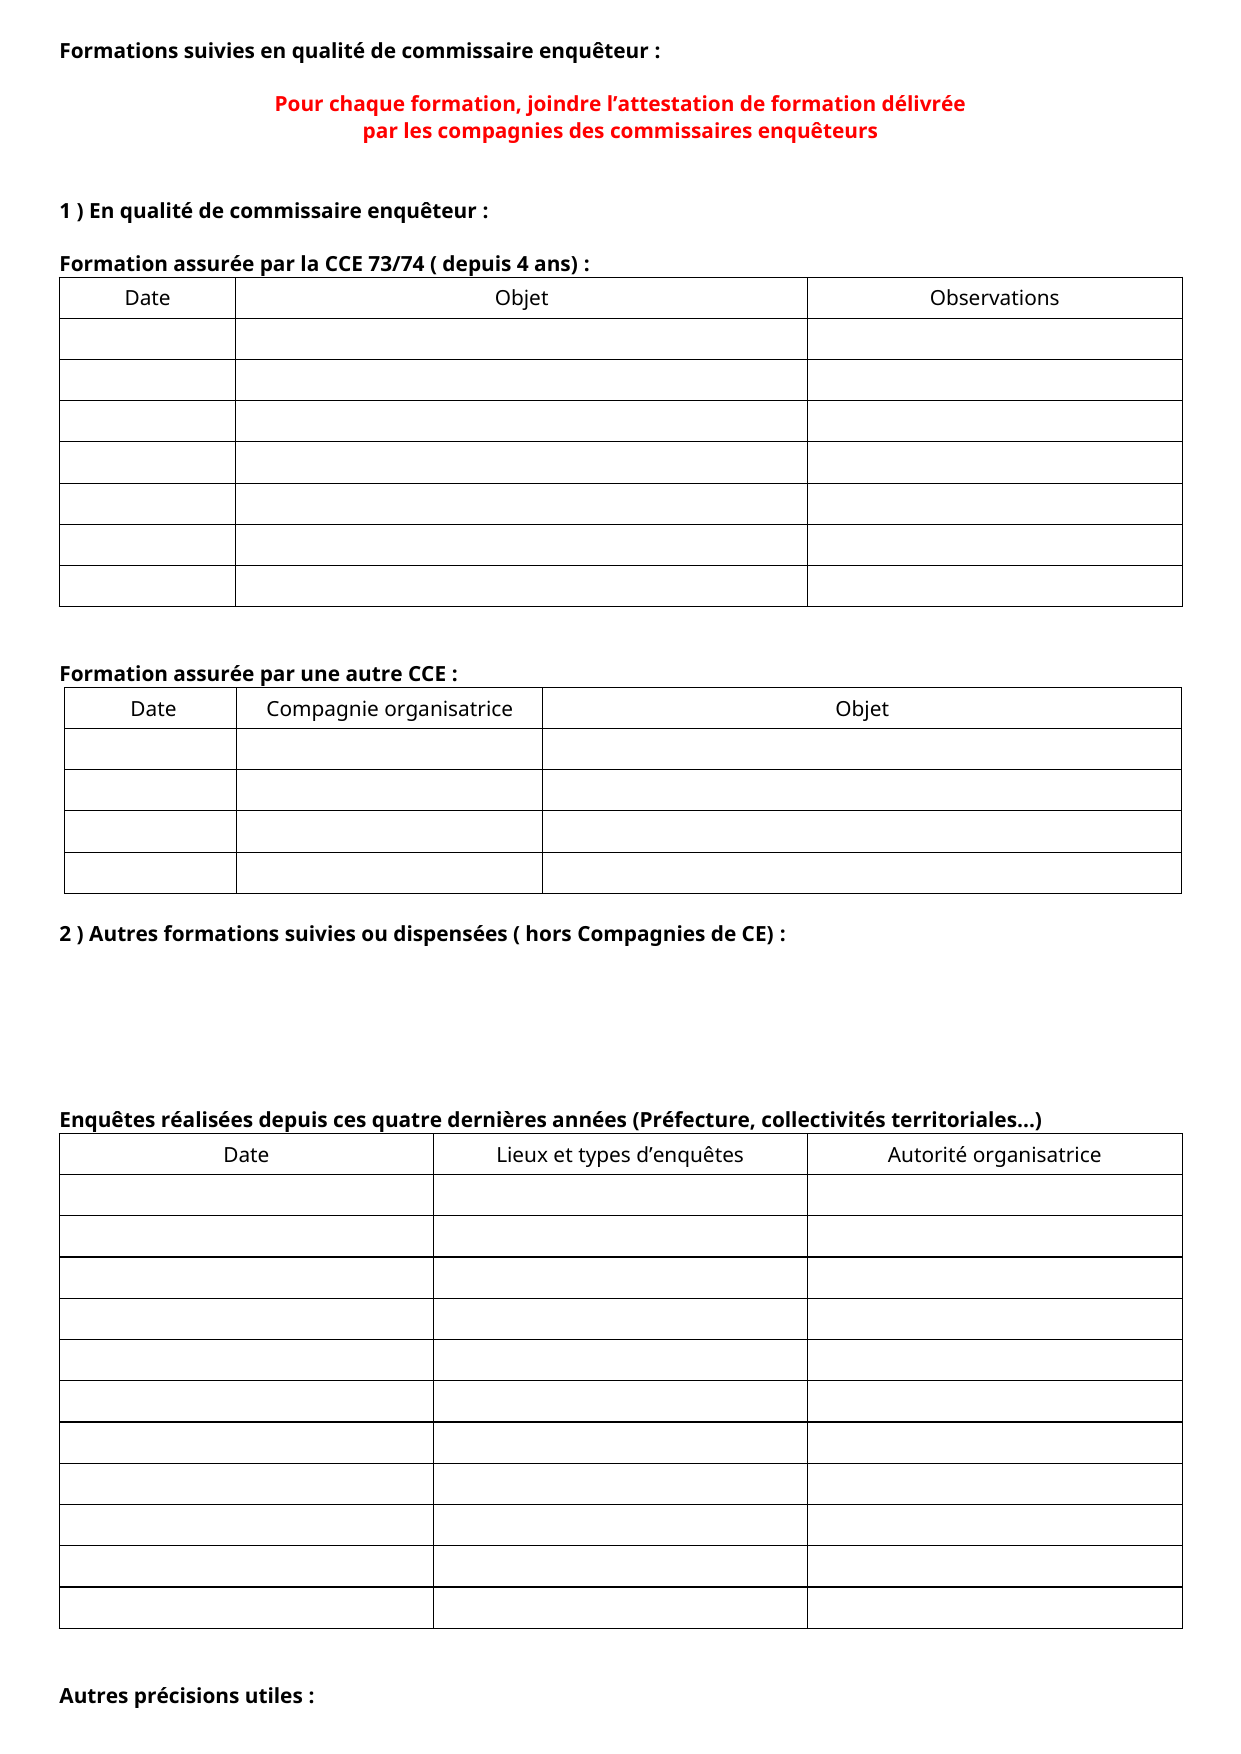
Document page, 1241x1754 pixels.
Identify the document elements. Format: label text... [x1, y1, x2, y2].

table_cell [808, 484, 1182, 524]
table_cell [543, 811, 1181, 852]
table_cell [543, 729, 1181, 769]
text par les compagnies des commissaires enquêteurs [59, 117, 1181, 144]
table_header Compagnie organisatrice [237, 688, 542, 728]
table_cell [808, 360, 1182, 400]
table_cell [236, 484, 807, 524]
table_cell [434, 1464, 807, 1504]
table_cell [808, 1216, 1182, 1256]
table_cell [60, 1464, 433, 1504]
table_cell [60, 319, 235, 359]
text Autres précisions utiles : [59, 1682, 1181, 1708]
table_header Objet [543, 688, 1181, 728]
table_cell [808, 1381, 1182, 1421]
table_cell [60, 525, 235, 565]
table_cell [65, 770, 236, 810]
table_cell [434, 1340, 807, 1380]
table_cell [434, 1423, 807, 1463]
table_cell [237, 770, 542, 810]
table_header Date [60, 1134, 433, 1174]
table_cell [60, 1299, 433, 1339]
table_cell [808, 1340, 1182, 1380]
table_header Observations [808, 278, 1182, 317]
table_cell [60, 1175, 433, 1215]
table_cell [808, 1258, 1182, 1298]
table_cell [237, 729, 542, 769]
table_header Lieux et types d’enquêtes [434, 1134, 807, 1174]
text Pour chaque formation, joindre l’attestation de formation délivrée [59, 91, 1181, 117]
table_cell [543, 770, 1181, 810]
table_cell [808, 566, 1182, 606]
table_cell [808, 1175, 1182, 1215]
table_cell [60, 1381, 433, 1421]
text Enquêtes réalisées depuis ces quatre dernières années (Préfecture, collectivités territoriales...) [59, 1106, 1181, 1133]
table_cell [60, 401, 235, 441]
table_header Date [60, 278, 235, 317]
table_cell [60, 360, 235, 400]
table_cell [434, 1299, 807, 1339]
table_cell [808, 1505, 1182, 1545]
table_cell [808, 401, 1182, 441]
table_cell [434, 1175, 807, 1215]
table_cell [60, 1546, 433, 1586]
text 2 ) Autres formations suivies ou dispensées ( hors Compagnies de CE) : [59, 921, 1181, 947]
table_cell [236, 566, 807, 606]
table_cell [60, 1505, 433, 1545]
table_cell [60, 442, 235, 482]
table_cell [808, 1588, 1182, 1628]
table_cell [60, 1423, 433, 1463]
table_cell [236, 442, 807, 482]
table_cell [60, 1258, 433, 1298]
table_cell [808, 1546, 1182, 1586]
table_cell [808, 1464, 1182, 1504]
table_cell [808, 442, 1182, 482]
table_cell [65, 729, 236, 769]
table_cell [434, 1588, 807, 1628]
table_cell [808, 1299, 1182, 1339]
table_cell [237, 811, 542, 852]
table_cell [236, 360, 807, 400]
table_cell [434, 1381, 807, 1421]
text Formations suivies en qualité de commissaire enquêteur : [59, 37, 1181, 64]
table_cell [434, 1258, 807, 1298]
table_cell [808, 525, 1182, 565]
table_cell [808, 319, 1182, 359]
table_cell [60, 1216, 433, 1256]
table_cell [60, 484, 235, 524]
table_header Date [65, 688, 236, 728]
table_cell [236, 319, 807, 359]
table_cell [237, 853, 542, 893]
text 1 ) En qualité de commissaire enquêteur : [59, 197, 1181, 223]
table_cell [60, 1340, 433, 1380]
table_cell [434, 1216, 807, 1256]
table_cell [543, 853, 1181, 893]
text Formation assurée par la CCE 73/74 ( depuis 4 ans) : [59, 250, 1181, 277]
text Formation assurée par une autre CCE : [59, 660, 1181, 687]
table_cell [65, 853, 236, 893]
table_cell [434, 1546, 807, 1586]
table_cell [65, 811, 236, 852]
table_cell [808, 1423, 1182, 1463]
table_header Objet [236, 278, 807, 317]
table_cell [236, 401, 807, 441]
table_header Autorité organisatrice [808, 1134, 1182, 1174]
table_cell [434, 1505, 807, 1545]
table_cell [236, 525, 807, 565]
table_cell [60, 566, 235, 606]
table_cell [60, 1588, 433, 1628]
